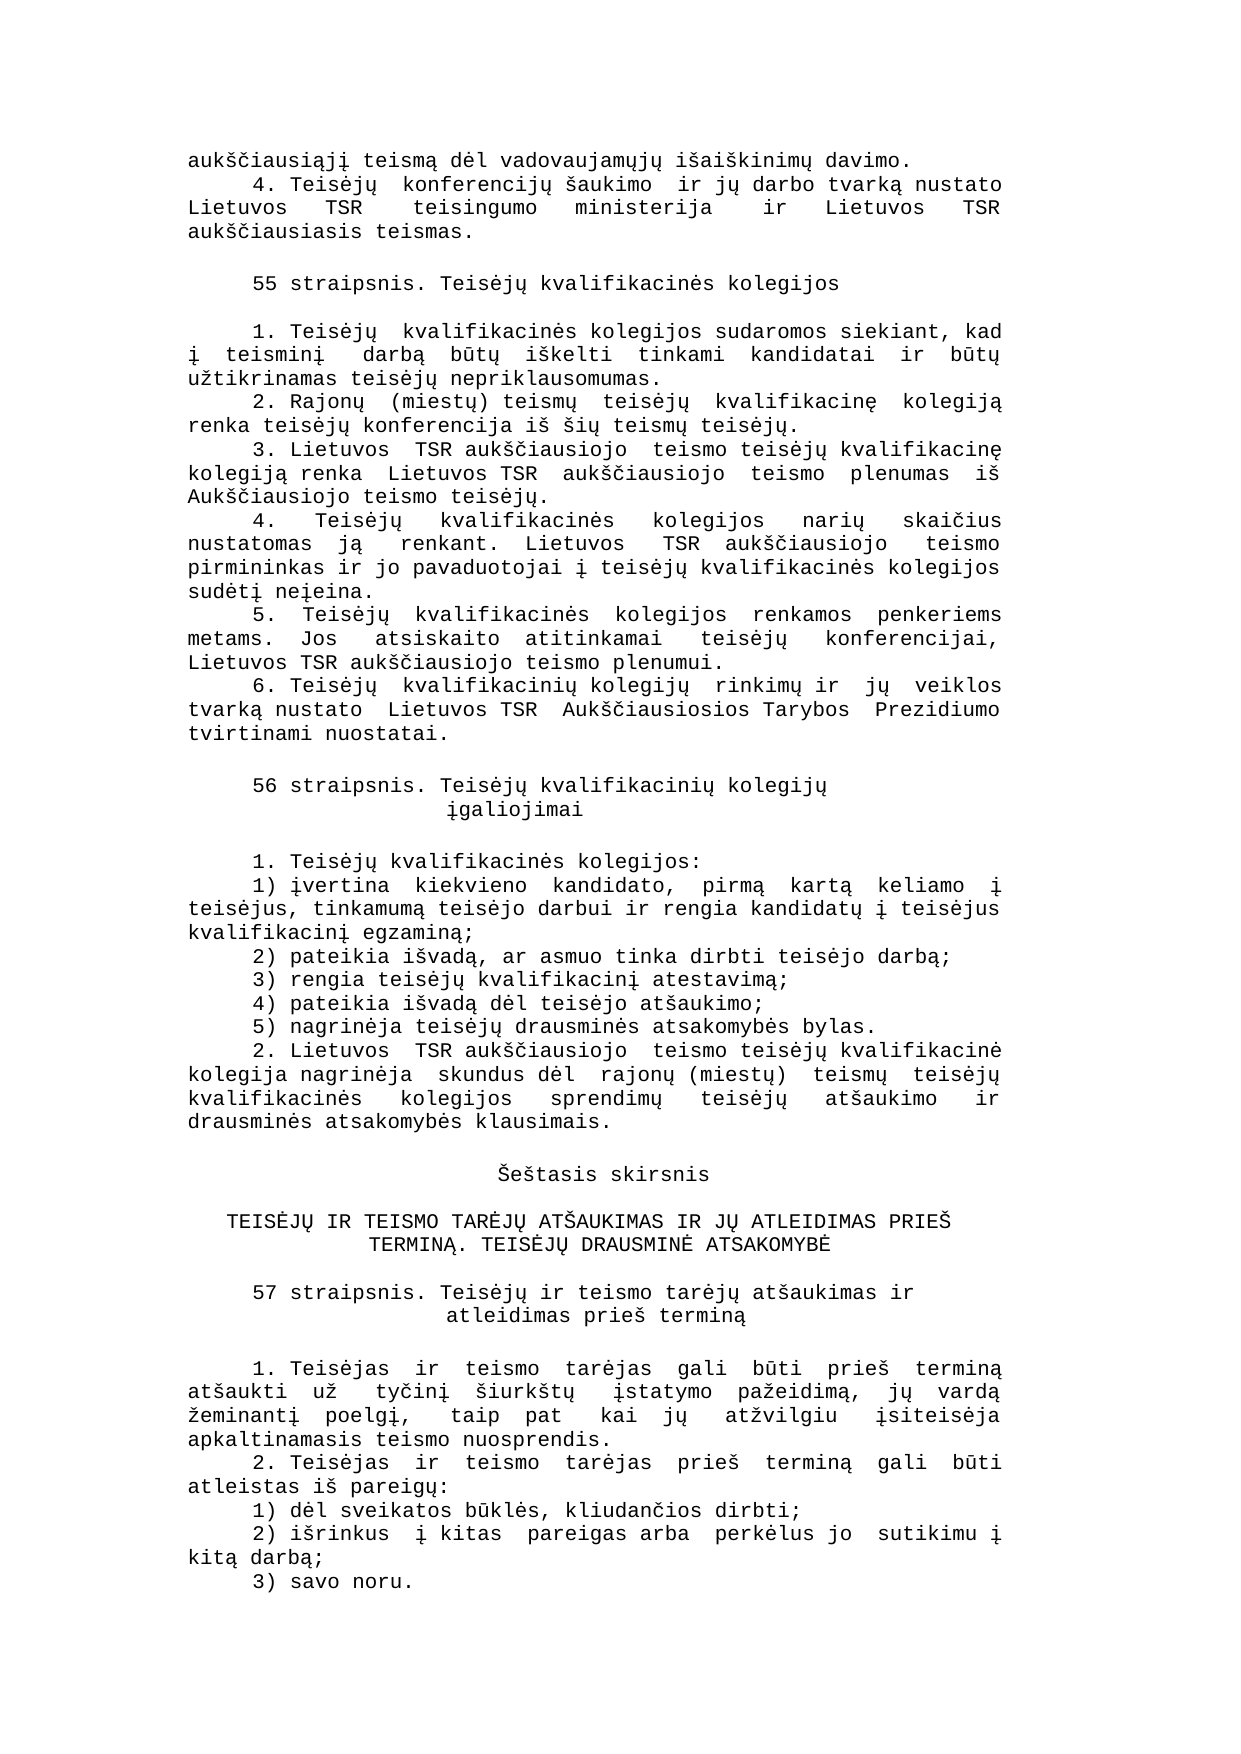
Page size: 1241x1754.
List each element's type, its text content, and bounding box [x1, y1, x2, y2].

text 4. Teisėjų kvalifikacinės kolegijos narių skaičius [187, 510, 1053, 533]
text atleistas iš pareigų: [187, 1476, 1053, 1500]
text tvirtinami nuostatai. [187, 723, 1053, 746]
text 6. Teisėjų kvalifikacinių kolegijų rinkimų ir jų veiklos [187, 675, 1053, 699]
text kitą darbą; [187, 1547, 1053, 1571]
text kvalifikacinį egzaminą; [187, 922, 1053, 946]
text apkaltinamasis teismo nuosprendis. [187, 1429, 1053, 1452]
text TERMINĄ. TEISĖJŲ DRAUSMINĖ ATSAKOMYBĖ [187, 1234, 1053, 1258]
text nustatomas ją renkant. Lietuvos TSR aukščiausiojo teismo [187, 533, 1053, 557]
text 1. Teisėjų kvalifikacinės kolegijos sudaromos siekiant, kad [187, 321, 1053, 344]
text 5) nagrinėja teisėjų drausminės atsakomybės bylas. [187, 1017, 1053, 1040]
text į teisminį darbą būtų iškelti tinkami kandidatai ir būtų [187, 344, 1053, 368]
text 1) įvertina kiekvieno kandidato, pirmą kartą keliamo į [187, 875, 1053, 898]
text 2) išrinkus į kitas pareigas arba perkėlus jo sutikimu į [187, 1523, 1053, 1547]
text Šeštasis skirsnis [187, 1163, 1053, 1187]
text 3) savo noru. [187, 1571, 1053, 1594]
text 1. Teisėjas ir teismo tarėjas gali būti prieš terminą [187, 1358, 1053, 1381]
text užtikrinamas teisėjų nepriklausomumas. [187, 368, 1053, 392]
text kolegiją renka Lietuvos TSR aukščiausiojo teismo plenumas iš [187, 462, 1053, 486]
text renka teisėjų konferencija iš šių teismų teisėjų. [187, 415, 1053, 439]
text 3. Lietuvos TSR aukščiausiojo teismo teisėjų kvalifikacinę [187, 439, 1053, 462]
text 4. Teisėjų konferencijų šaukimo ir jų darbo tvarką nustato [187, 174, 1053, 197]
text aukščiausiąjį teismą dėl vadovaujamųjų išaiškinimų davimo. [187, 150, 1053, 174]
text TEISĖJŲ IR TEISMO TARĖJŲ ATŠAUKIMAS IR JŲ ATLEIDIMAS PRIEŠ [187, 1211, 1053, 1234]
text teisėjus, tinkamumą teisėjo darbui ir rengia kandidatų į teisėjus [187, 898, 1053, 922]
text kvalifikacinės kolegijos sprendimų teisėjų atšaukimo ir [187, 1087, 1053, 1111]
text žeminantį poelgį, taip pat kai jų atžvilgiu įsiteisėja [187, 1405, 1053, 1429]
text sudėtį neįeina. [187, 581, 1053, 604]
text drausminės atsakomybės klausimais. [187, 1111, 1053, 1135]
text 56 straipsnis. Teisėjų kvalifikacinių kolegijų [187, 775, 1053, 799]
text 1. Teisėjų kvalifikacinės kolegijos: [187, 851, 1053, 875]
text tvarką nustato Lietuvos TSR Aukščiausiosios Tarybos Prezidiumo [187, 699, 1053, 723]
text įgaliojimai [187, 799, 1053, 822]
text 1) dėl sveikatos būklės, kliudančios dirbti; [187, 1500, 1053, 1523]
text metams. Jos atsiskaito atitinkamai teisėjų konferencijai, [187, 628, 1053, 652]
text 2. Teisėjas ir teismo tarėjas prieš terminą gali būti [187, 1452, 1053, 1476]
text 2) pateikia išvadą, ar asmuo tinka dirbti teisėjo darbą; [187, 946, 1053, 969]
text 4) pateikia išvadą dėl teisėjo atšaukimo; [187, 993, 1053, 1017]
text 55 straipsnis. Teisėjų kvalifikacinės kolegijos [187, 273, 1053, 297]
text Aukščiausiojo teismo teisėjų. [187, 486, 1053, 510]
text 2. Lietuvos TSR aukščiausiojo teismo teisėjų kvalifikacinė [187, 1040, 1053, 1064]
text 57 straipsnis. Teisėjų ir teismo tarėjų atšaukimas ir [187, 1282, 1053, 1305]
text kolegija nagrinėja skundus dėl rajonų (miestų) teismų teisėjų [187, 1064, 1053, 1087]
text 2. Rajonų (miestų) teismų teisėjų kvalifikacinę kolegiją [187, 392, 1053, 415]
text Lietuvos TSR teisingumo ministerija ir Lietuvos TSR [187, 197, 1053, 221]
text pirmininkas ir jo pavaduotojai į teisėjų kvalifikacinės kolegijos [187, 557, 1053, 581]
text atšaukti už tyčinį šiurkštų įstatymo pažeidimą, jų vardą [187, 1381, 1053, 1405]
text Lietuvos TSR aukščiausiojo teismo plenumui. [187, 652, 1053, 675]
text aukščiausiasis teismas. [187, 221, 1053, 244]
text 3) rengia teisėjų kvalifikacinį atestavimą; [187, 969, 1053, 993]
text atleidimas prieš terminą [187, 1305, 1053, 1329]
text 5. Teisėjų kvalifikacinės kolegijos renkamos penkeriems [187, 604, 1053, 628]
